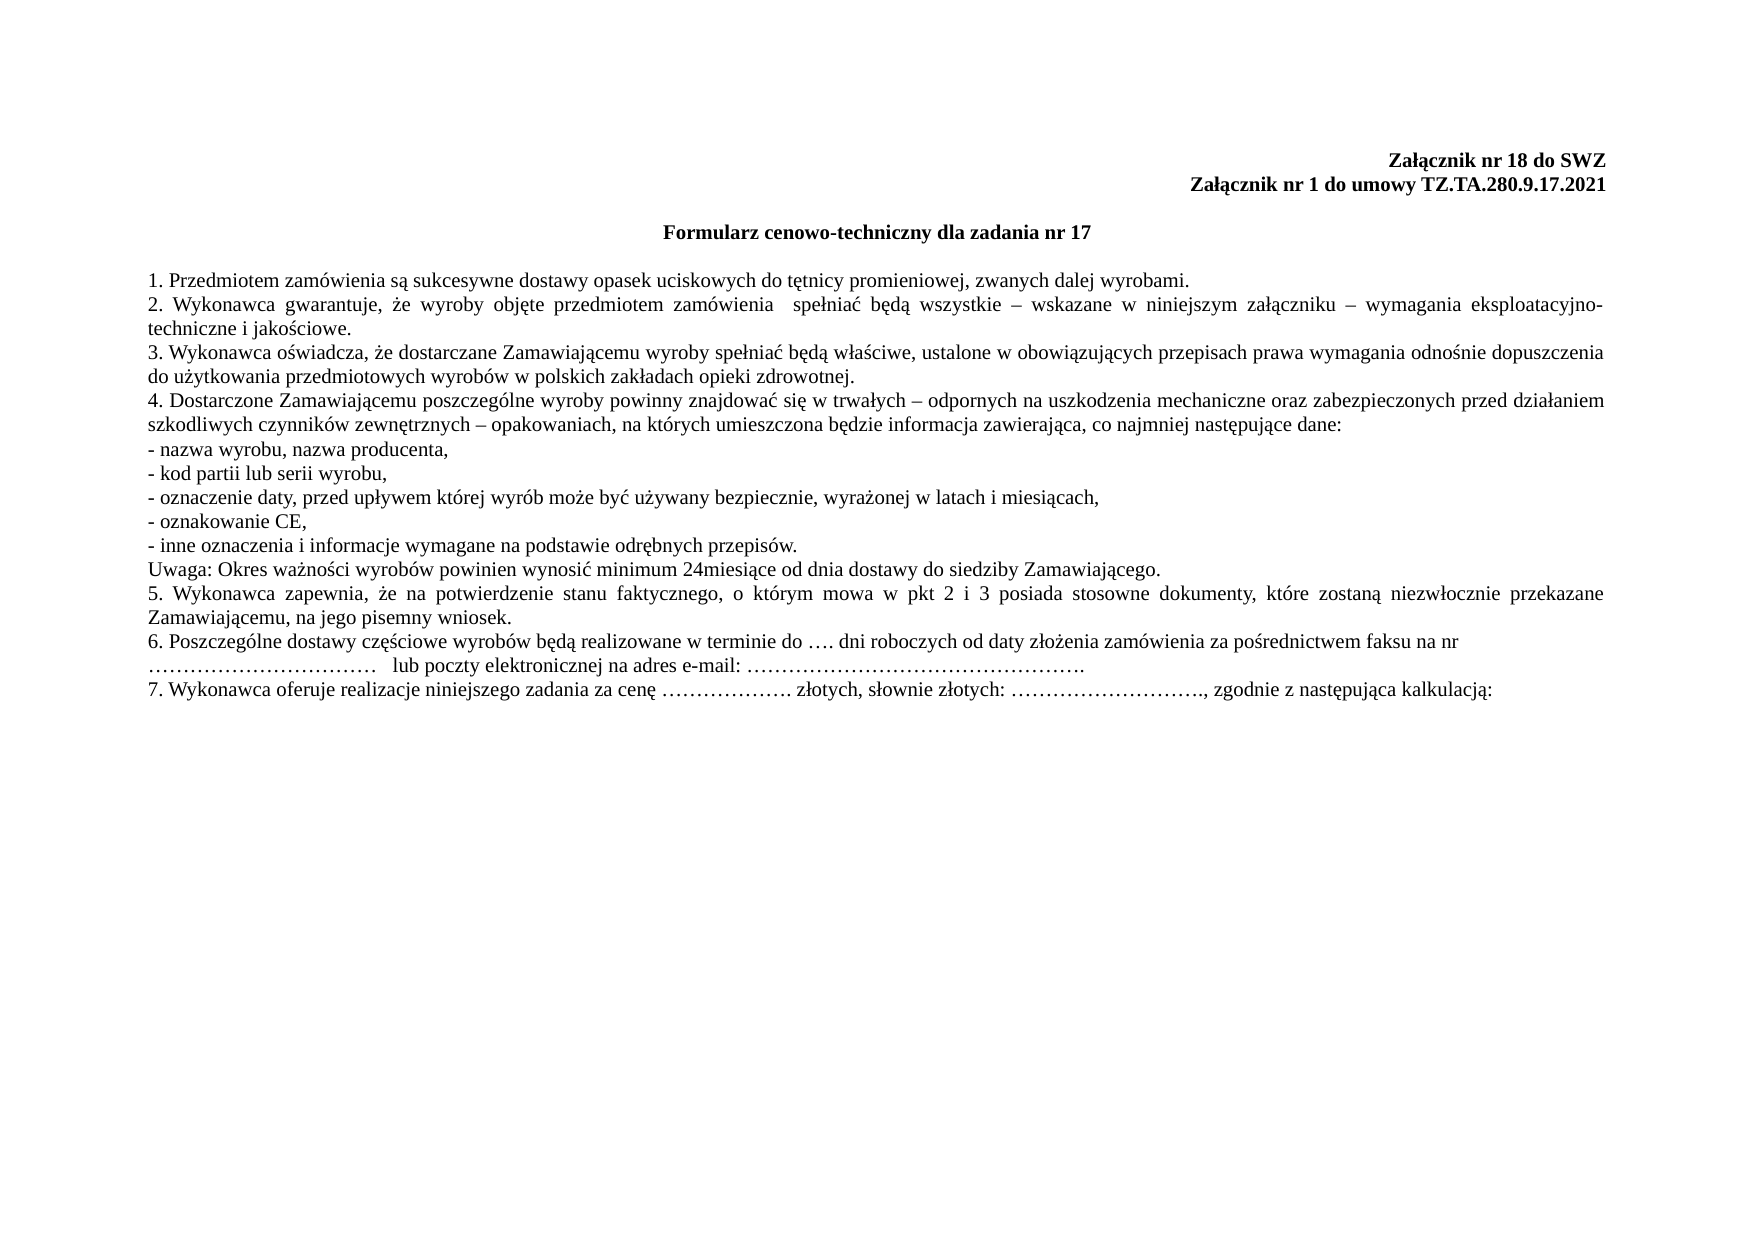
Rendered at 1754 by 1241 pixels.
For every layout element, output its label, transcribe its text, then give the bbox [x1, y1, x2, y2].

text 3. Wykonawca oświadcza, że dostarczane Zamawiającemu wyroby spełniać będą właściwe, ustalone w obowiązujących przepisach prawa wymagania odnośnie dopuszczenia do użytkowania przedmiotowych wyrobów w polskich zakładach opieki zdrowotnej. [148, 340, 1606, 388]
text - nazwa wyrobu, nazwa producenta, [148, 436, 1606, 461]
text - oznaczenie daty, przed upływem której wyrób może być używany bezpiecznie, wyrażonej w latach i miesiącach, [148, 484, 1606, 509]
text - kod partii lub serii wyrobu, [148, 461, 1606, 484]
text Załącznik nr 1 do umowy TZ.TA.280.9.17.2021 [148, 172, 1606, 196]
text 5. Wykonawca zapewnia, że na potwierdzenie stanu faktycznego, o którym mowa w pkt 2 i 3 posiada stosowne dokumenty, które zostaną niezwłocznie przekazane Zamawiającemu, na jego pisemny wniosek. [148, 581, 1606, 629]
text 7. Wykonawca oferuje realizacje niniejszego zadania za cenę ………………. złotych, słownie złotych: ………………………., zgodnie z następująca kalkulacją: [148, 677, 1606, 701]
text 1. Przedmiotem zamówienia są sukcesywne dostawy opasek uciskowych do tętnicy promieniowej, zwanych dalej wyrobami. [148, 268, 1606, 292]
text 6. Poszczególne dostawy częściowe wyrobów będą realizowane w terminie do …. dni roboczych od daty złożenia zamówienia za pośrednictwem faksu na nr [148, 629, 1606, 653]
text - oznakowanie CE, [148, 509, 1606, 533]
text Załącznik nr 18 do SWZ [148, 148, 1606, 172]
text …………………………… lub poczty elektronicznej na adres e-mail: …………………………………………. [148, 653, 1606, 677]
text 4. Dostarczone Zamawiającemu poszczególne wyroby powinny znajdować się w trwałych – odpornych na uszkodzenia mechaniczne oraz zabezpieczonych przed działaniem szkodliwych czynników zewnętrznych – opakowaniach, na których umieszczona będzie informacja zawierająca, co najmniej następujące dane: [148, 388, 1606, 436]
text Uwaga: Okres ważności wyrobów powinien wynosić minimum 24miesiące od dnia dostawy do siedziby Zamawiającego. [148, 557, 1606, 581]
text Formularz cenowo-techniczny dla zadania nr 17 [148, 220, 1606, 244]
text 2. Wykonawca gwarantuje, że wyroby objęte przedmiotem zamówienia spełniać będą wszystkie – wskazane w niniejszym załączniku – wymagania eksploatacyjno-techniczne i jakościowe. [148, 292, 1606, 340]
text - inne oznaczenia i informacje wymagane na podstawie odrębnych przepisów. [148, 533, 1606, 557]
